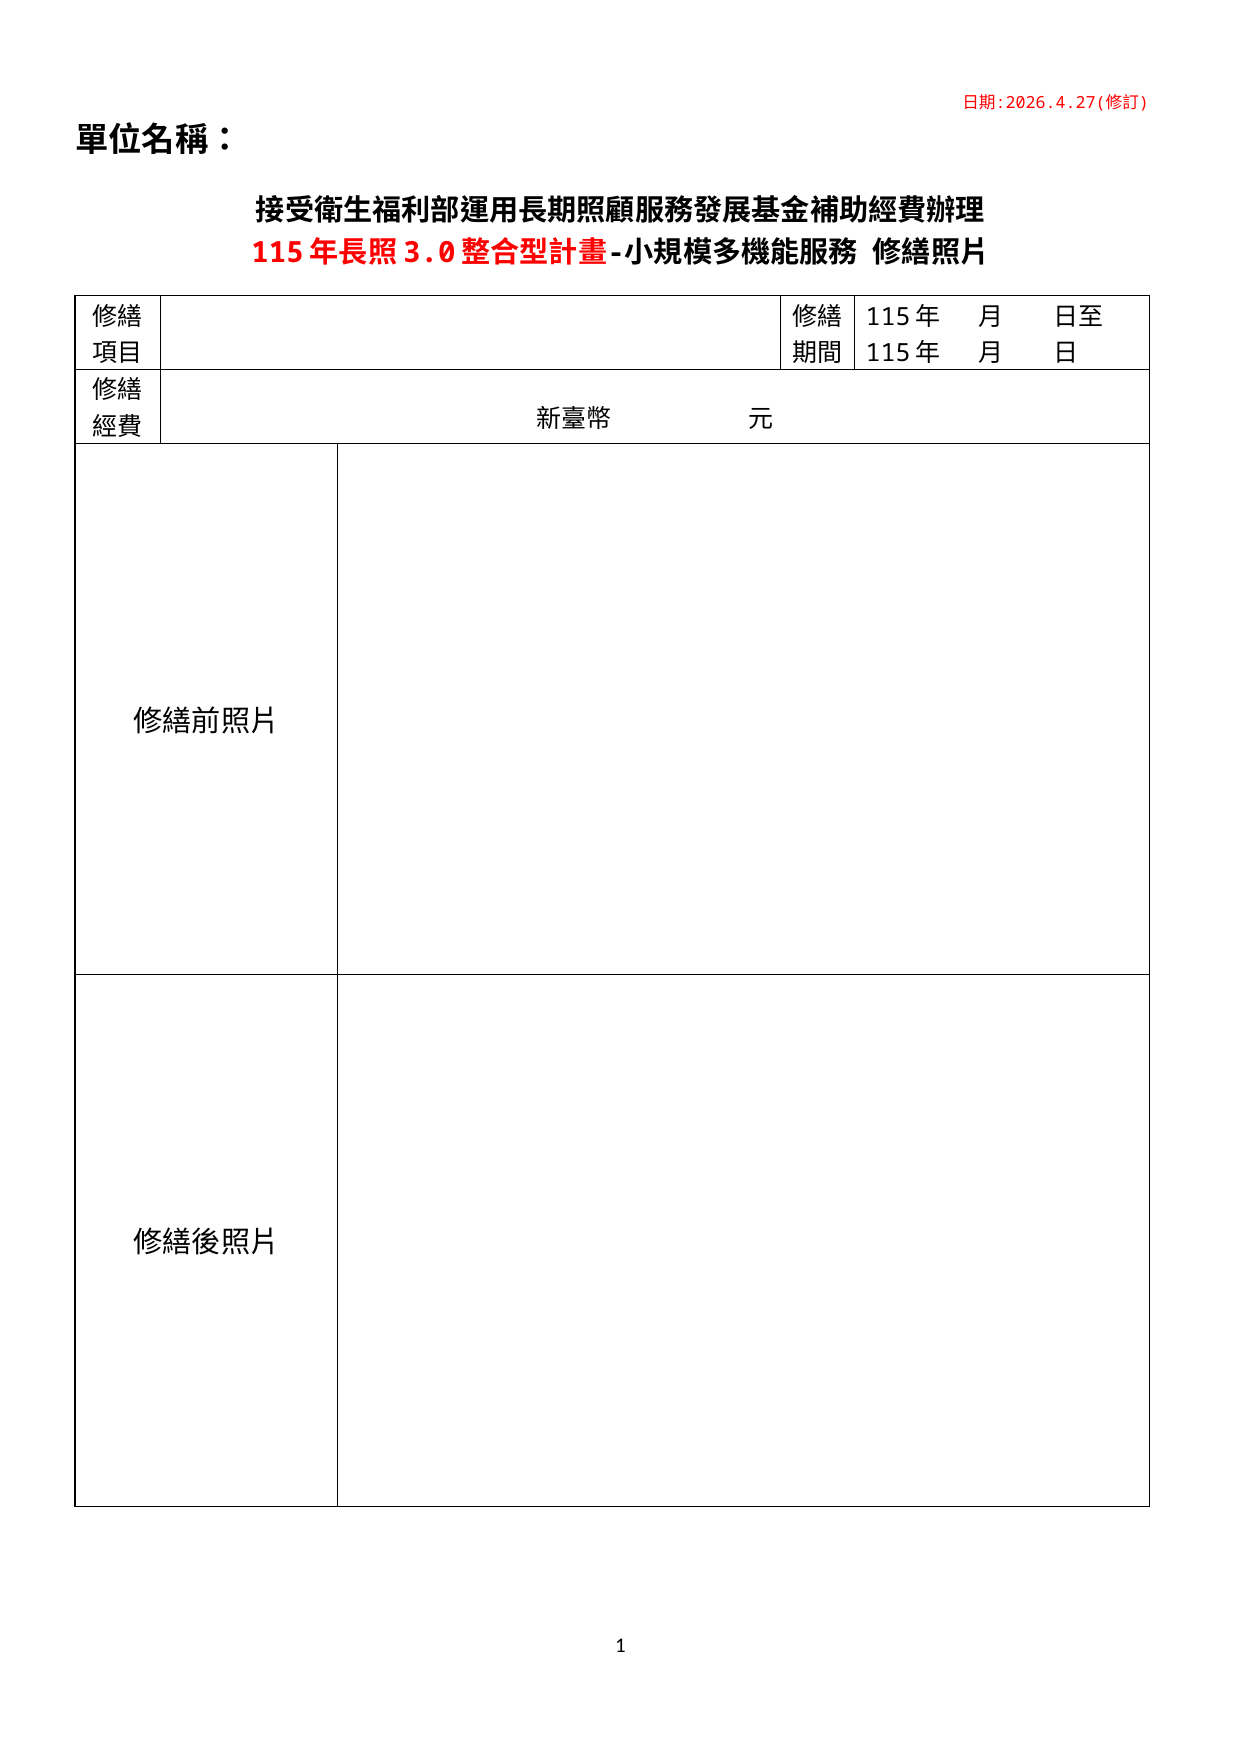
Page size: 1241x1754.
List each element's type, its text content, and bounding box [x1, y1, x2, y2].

table_cell 修繕前照片 [76, 444, 337, 974]
table_header 115年 月 日至 115年 月 日 [855, 296, 1149, 369]
table_header [161, 296, 780, 369]
table_header 修繕期間 [781, 296, 854, 369]
table_cell [338, 975, 1149, 1506]
table_cell [338, 444, 1149, 974]
table_cell 修繕後照片 [76, 975, 337, 1506]
table_cell 修繕經費 [76, 370, 160, 442]
table_header 修繕項目 [76, 296, 160, 369]
table_cell 新臺幣 元 [161, 370, 1149, 442]
